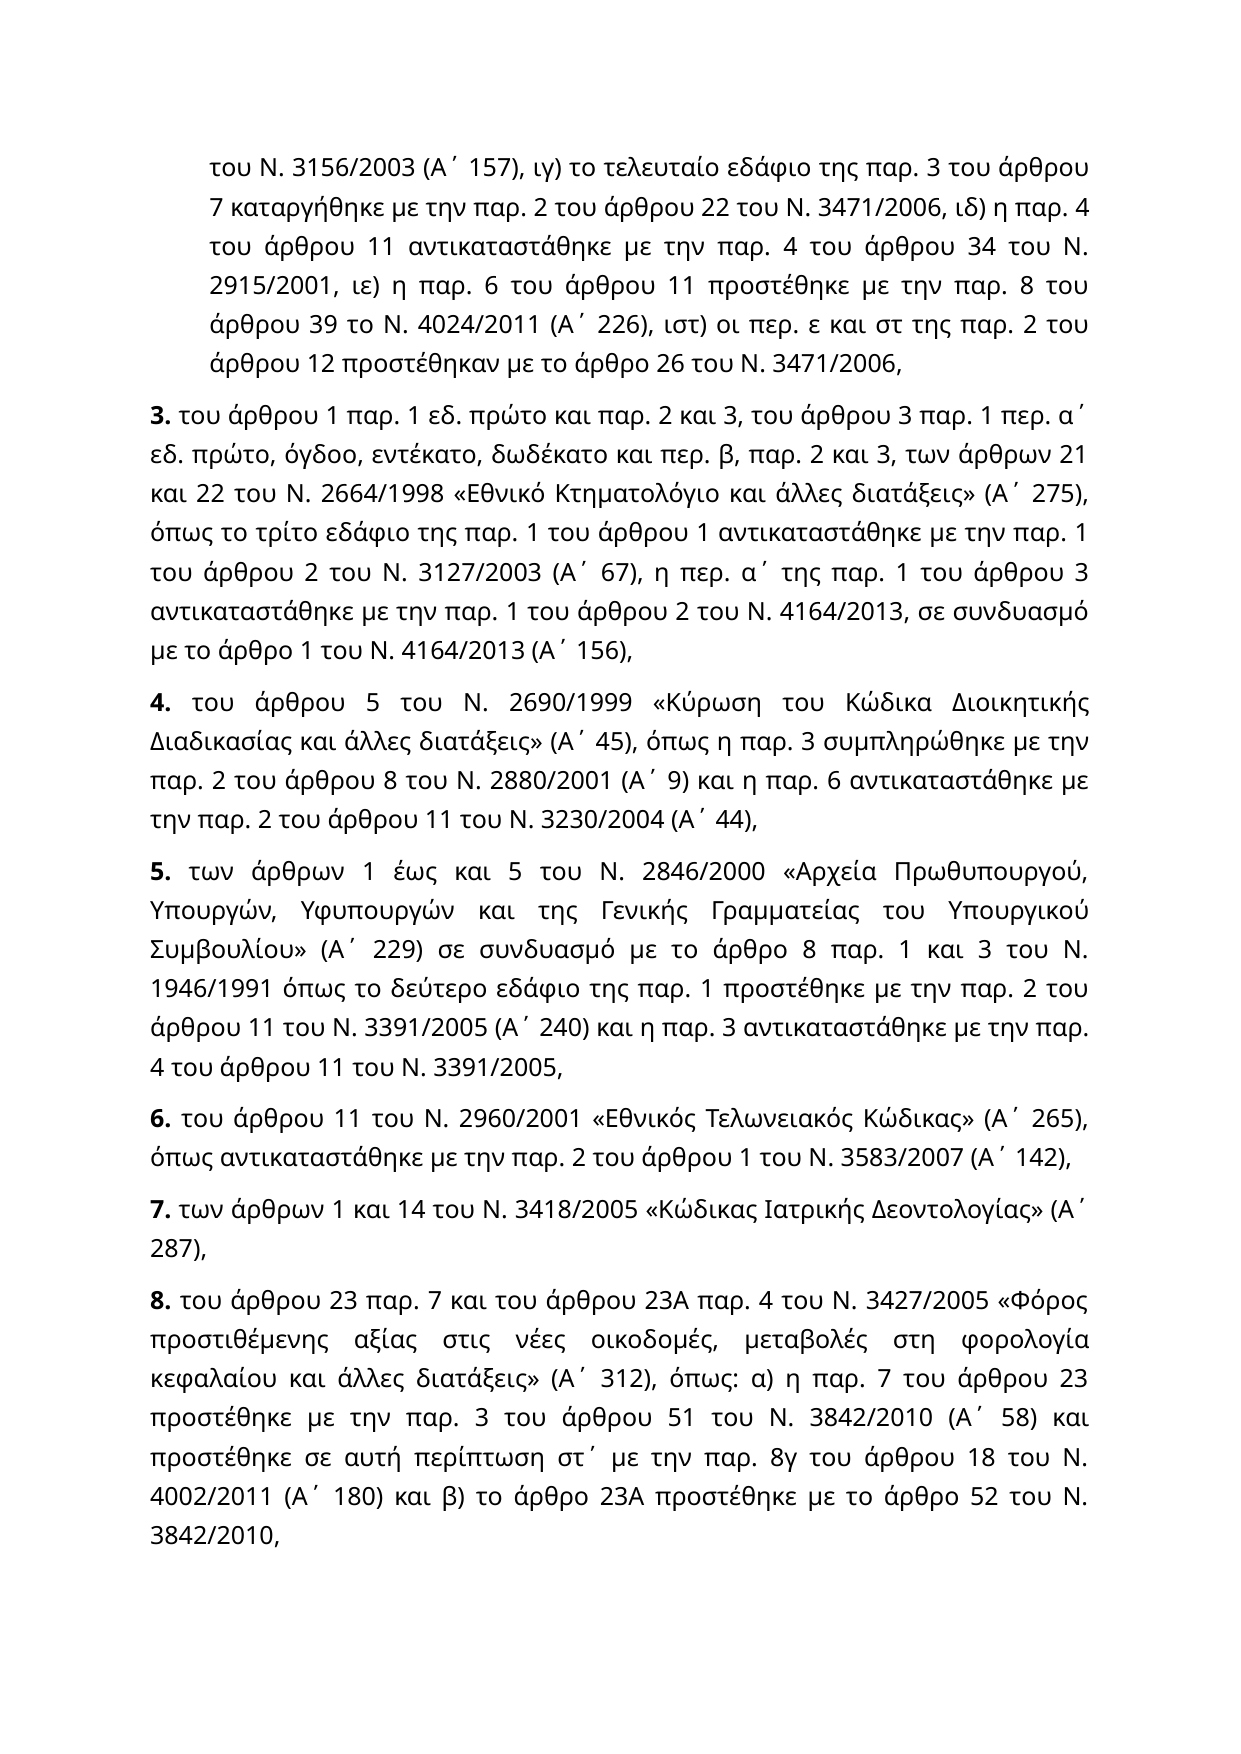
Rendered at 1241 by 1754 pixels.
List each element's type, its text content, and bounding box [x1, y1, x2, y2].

text 8. του άρθρου 23 παρ. 7 και του άρθρου 23Α παρ. 4 του Ν. 3427/2005 «Φόρος προστιθέμενης αξίας στις νέες οικοδομές, μεταβολές στη φορολογία κεφαλαίου και άλλες διατάξεις» (Α΄ 312), όπως: α) η παρ. 7 του άρθρου 23 προστέθηκε με την παρ. 3 του άρθρου 51 του Ν. 3842/2010 (Α΄ 58) και προστέθηκε σε αυτή περίπτωση στ΄ με την παρ. 8γ του άρθρου 18 του Ν. 4002/2011 (Α΄ 180) και β) το άρθρο 23Α προστέθηκε με το άρθρο 52 του Ν. 3842/2010, [150, 1282, 1090, 1552]
text 5. των άρθρων 1 έως και 5 του Ν. 2846/2000 «Αρχεία Πρωθυπουργού, Υπουργών, Υφυπουργών και της Γενικής Γραμματείας του Υπουργικού Συμβουλίου» (Α΄ 229) σε συνδυασμό με το άρθρο 8 παρ. 1 και 3 του Ν. 1946/1991 όπως το δεύτερο εδάφιο της παρ. 1 προστέθηκε με την παρ. 2 του άρθρου 11 του Ν. 3391/2005 (Α΄ 240) και η παρ. 3 αντικαταστάθηκε με την παρ. 4 του άρθρου 11 του Ν. 3391/2005, [150, 853, 1090, 1083]
text 4. του άρθρου 5 του Ν. 2690/1999 «Κύρωση του Κώδικα Διοικητικής Διαδικασίας και άλλες διατάξεις» (Α΄ 45), όπως η παρ. 3 συμπληρώθηκε με την παρ. 2 του άρθρου 8 του Ν. 2880/2001 (Α΄ 9) και η παρ. 6 αντικαταστάθηκε με την παρ. 2 του άρθρου 11 του Ν. 3230/2004 (Α΄ 44), [150, 684, 1090, 836]
text 7. των άρθρων 1 και 14 του Ν. 3418/2005 «Κώδικας Ιατρικής Δεοντολογίας» (Α΄ 287), [150, 1192, 1090, 1265]
list του Ν. 3156/2003 (Α΄ 157), ιγ) το τελευταίο εδάφιο της παρ. 3 του άρθρου 7 καταργήθηκε με την παρ. 2 του άρθρου 22 του Ν. 3471/2006, ιδ) η παρ. 4 του άρθρου 11 αντικαταστάθηκε με την παρ. 4 του άρθρου 34 του Ν. 2915/2001, ιε) η παρ. 6 του άρθρου 11 προστέθηκε με την παρ. 8 του άρθρου 39 το Ν. 4024/2011 (Α΄ 226), ιστ) οι περ. ε και στ της παρ. 2 του άρθρου 12 προστέθηκαν με το άρθρο 26 του Ν. 3471/2006, [150, 150, 1090, 380]
text 6. του άρθρου 11 του Ν. 2960/2001 «Εθνικός Τελωνειακός Κώδικας» (Α΄ 265), όπως αντικαταστάθηκε με την παρ. 2 του άρθρου 1 του Ν. 3583/2007 (Α΄ 142), [150, 1101, 1090, 1174]
text 3. του άρθρου 1 παρ. 1 εδ. πρώτο και παρ. 2 και 3, του άρθρου 3 παρ. 1 περ. α΄ εδ. πρώτο, όγδοο, εντέκατο, δωδέκατο και περ. β, παρ. 2 και 3, των άρθρων 21 και 22 του Ν. 2664/1998 «Εθνικό Κτηματολόγιο και άλλες διατάξεις» (Α΄ 275), όπως το τρίτο εδάφιο της παρ. 1 του άρθρου 1 αντικαταστάθηκε με την παρ. 1 του άρθρου 2 του Ν. 3127/2003 (Α΄ 67), η περ. α΄ της παρ. 1 του άρθρου 3 αντικαταστάθηκε με την παρ. 1 του άρθρου 2 του Ν. 4164/2013, σε συνδυασμό με το άρθρο 1 του Ν. 4164/2013 (Α΄ 156), [150, 397, 1090, 667]
